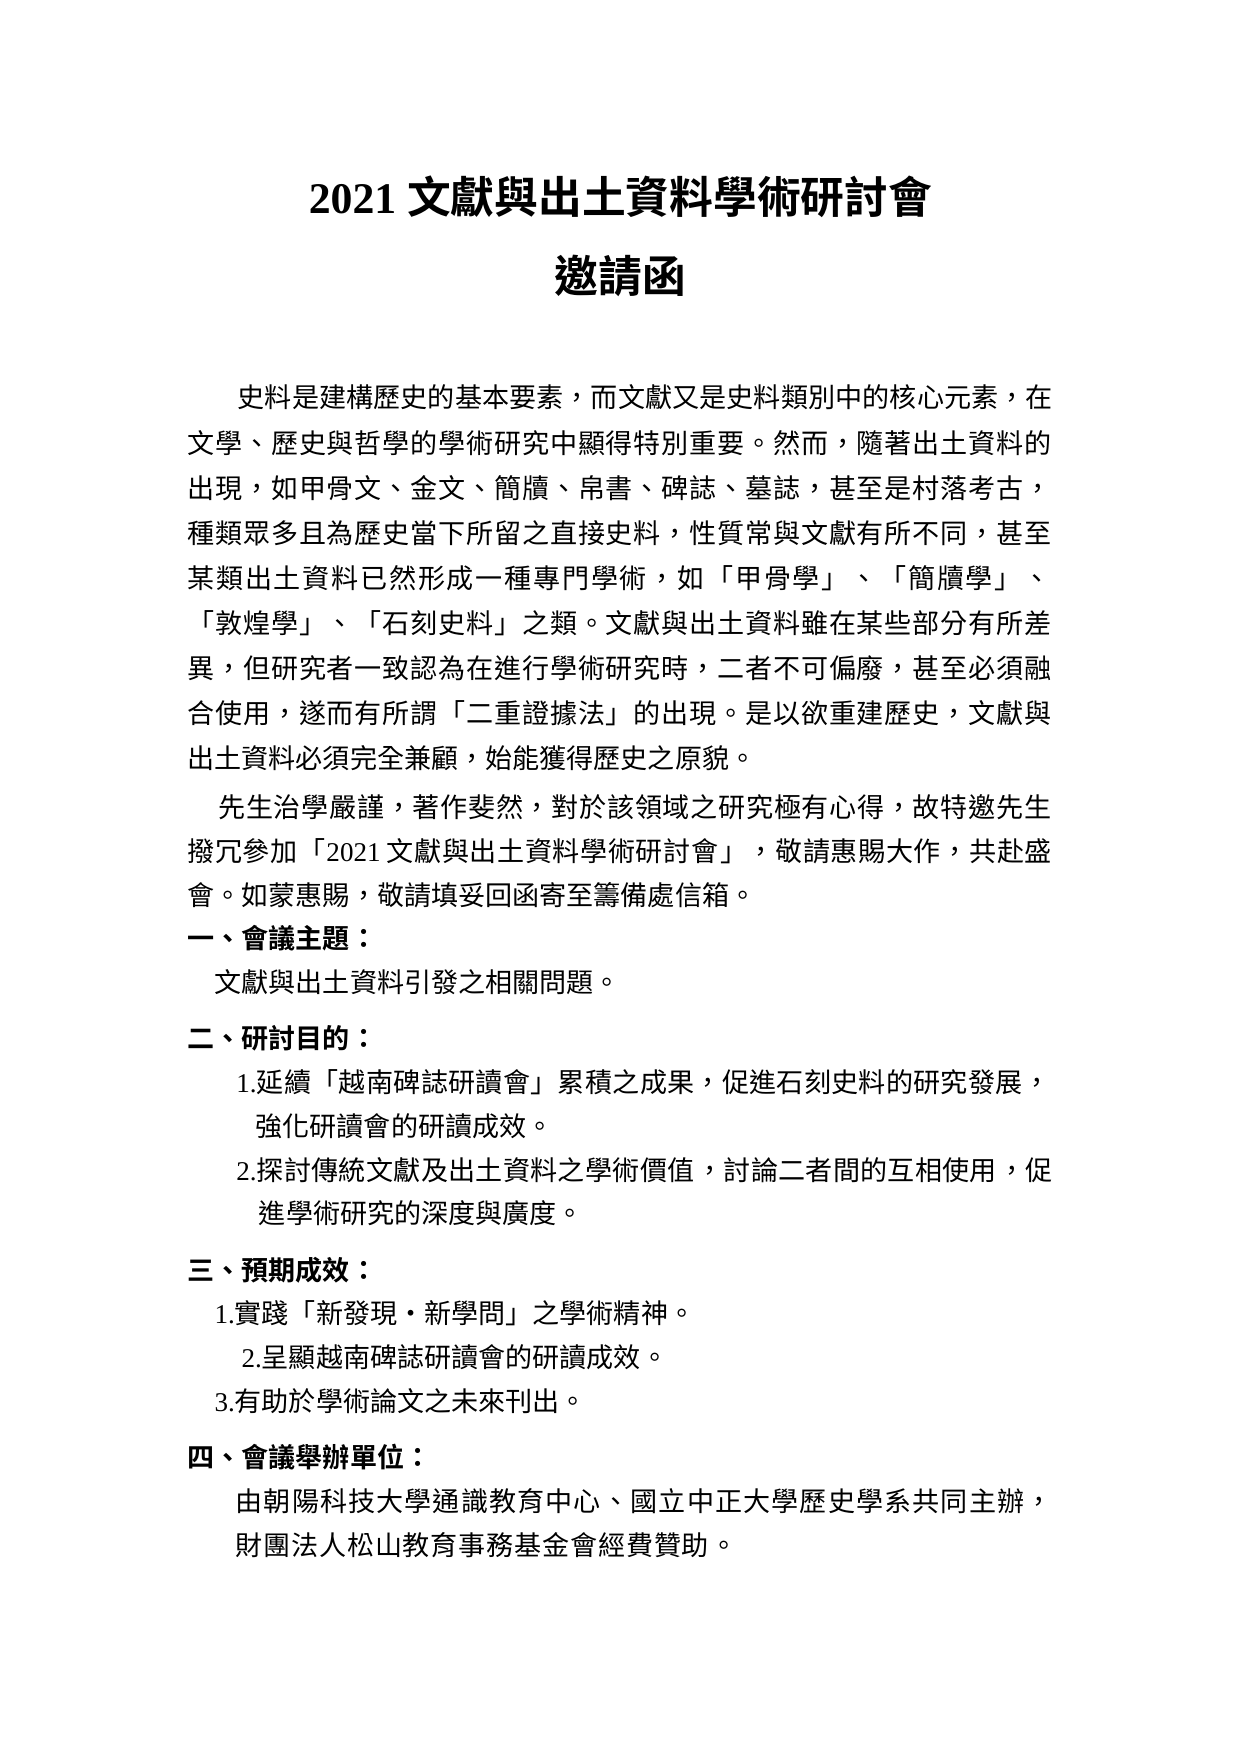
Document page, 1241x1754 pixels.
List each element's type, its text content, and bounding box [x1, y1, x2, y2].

text 史料是建構歷史的基本要素，而文獻又是史料類別中的核心元素，在文學、歷史與哲學的學術研究中顯得特別重要。然而，隨著出土資料的出現，如甲骨文、金文、簡牘、帛書、碑誌、墓誌，甚至是村落考古，種類眾多且為歷史當下所留之直接史料，性質常與文獻有所不同，甚至某類出土資料已然形成一種專門學術，如「甲骨學」、「簡牘學」、「敦煌學」、「石刻史料」之類。文獻與出土資料雖在某些部分有所差異，但研究者一致認為在進行學術研究時，二者不可偏廢，甚至必須融合使用，遂而有所謂「二重證據法」的出現。是以欲重建歷史，文獻與出土資料必須完全兼顧，始能獲得歷史之原貌。 [187, 376, 1053, 777]
text 先生治學嚴謹，著作斐然，對於該領域之研究極有心得，故特邀先生撥冗參加「2021文獻與出土資料學術研討會」，敬請惠賜大作，共赴盛會。如蒙惠賜，敬請填妥回函寄至籌備處信箱。 [187, 782, 1053, 914]
text 文獻與出土資料引發之相關問題。 [187, 957, 1053, 1001]
text 3.有助於學術論文之未來刊出。 [187, 1376, 1053, 1420]
text 邀請函 [187, 242, 1053, 305]
text 1.延續「越南碑誌研讀會」累積之成果，促進石刻史料的研究發展，強化研讀會的研讀成效。 [236, 1057, 1053, 1145]
text 一、會議主題： [187, 914, 1053, 957]
text 2021 文獻與出土資料學術研討會 [187, 162, 1053, 226]
text 四、會議舉辦單位： [187, 1432, 1053, 1476]
text 2.探討傳統文獻及出土資料之學術價值，討論二者間的互相使用，促進學術研究的深度與廣度。 [236, 1145, 1053, 1232]
text 由朝陽科技大學通識教育中心、國立中正大學歷史學系共同主辦，財團法人松山教育事務基金會經費贊助。 [235, 1476, 1053, 1564]
text 二、研討目的： [187, 1014, 1053, 1057]
text 三、預期成效： [187, 1245, 1053, 1289]
text 2.呈顯越南碑誌研讀會的研讀成效。 [187, 1332, 1053, 1376]
text 1.實踐「新發現‧新學問」之學術精神。 [187, 1289, 1053, 1332]
